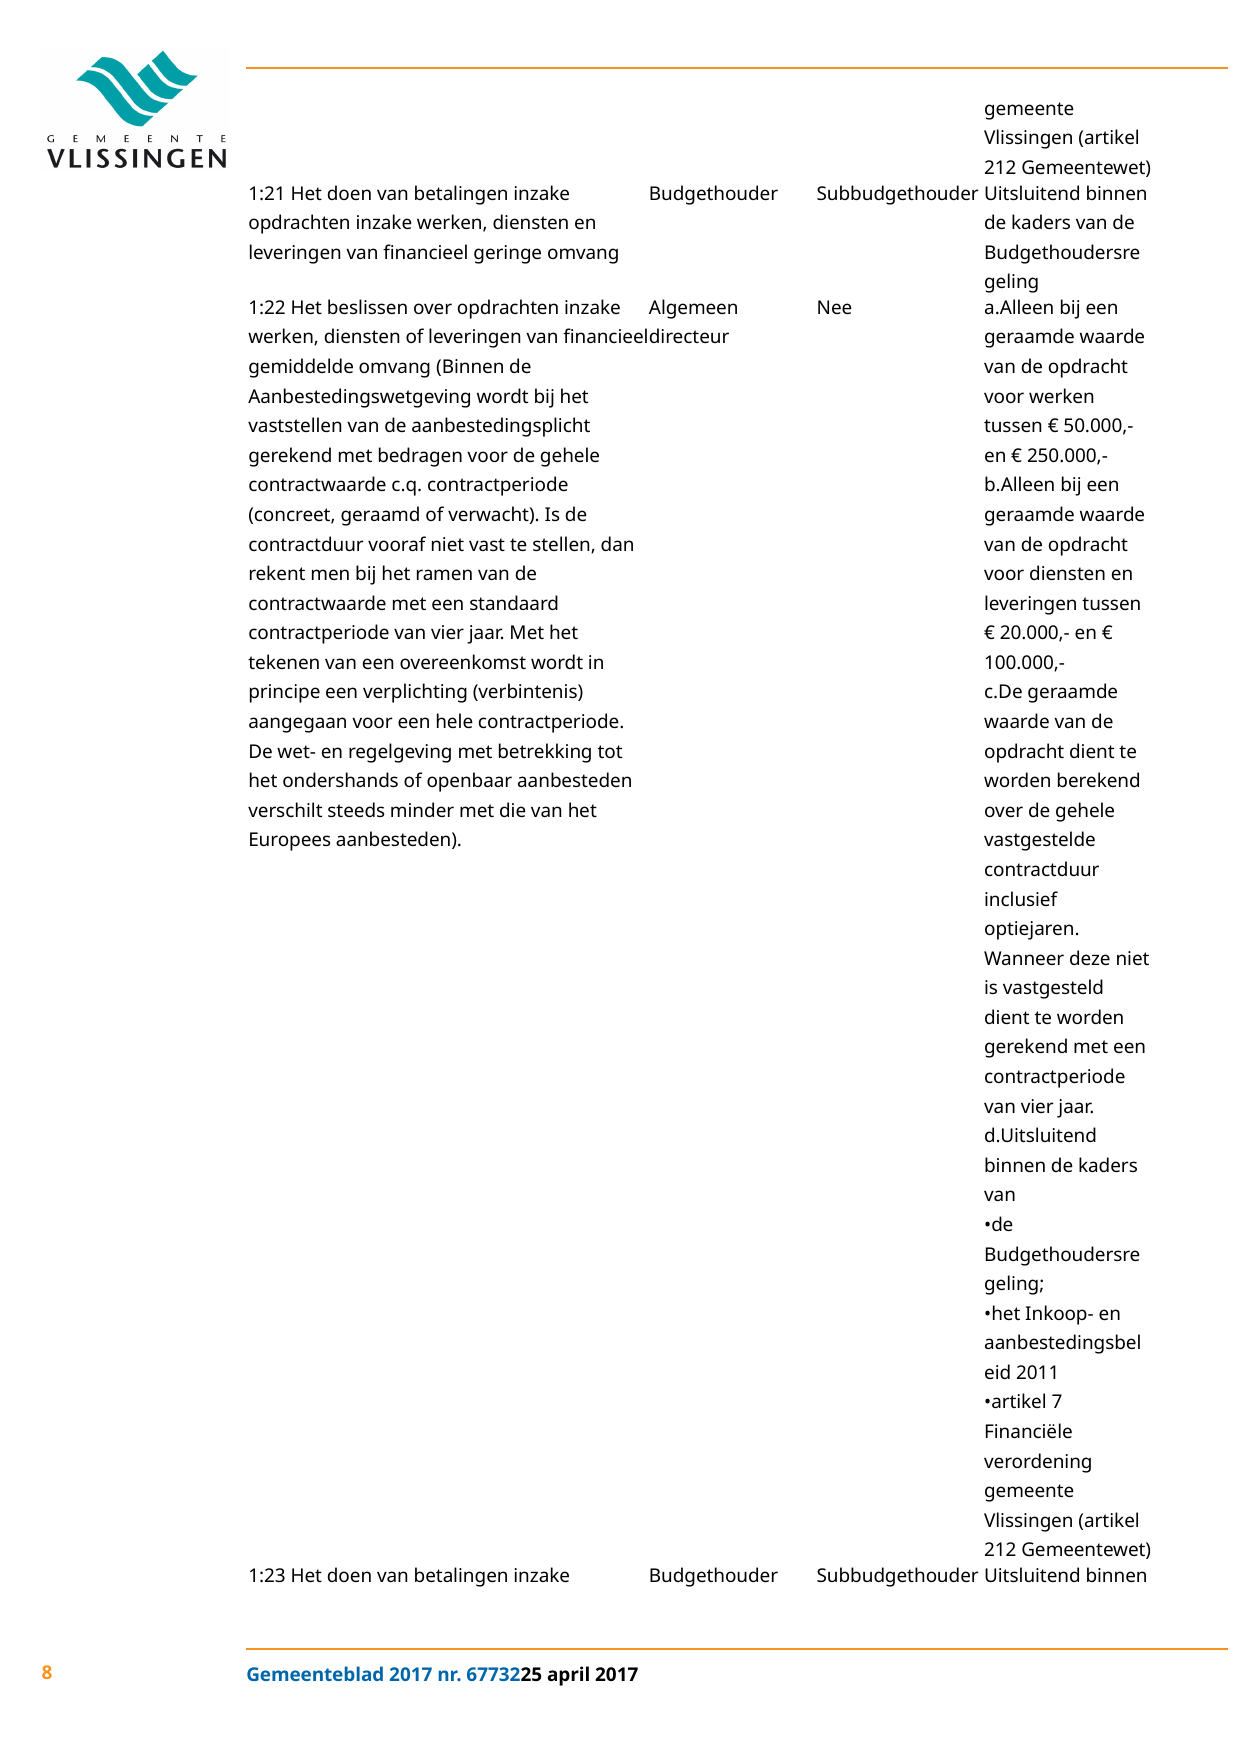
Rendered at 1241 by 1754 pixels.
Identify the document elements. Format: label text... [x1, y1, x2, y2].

table_cell [248, 95, 649, 180]
table_cell 1:21 Het doen van betalingen inzake opdrachten inzake werken, diensten en leveringen van financieel geringe omvang [248, 180, 649, 294]
table_cell Uitsluitend binnen [984, 1563, 1152, 1588]
table_cell Budgethouder [649, 180, 816, 294]
table_cell [816, 95, 984, 180]
table_cell Subbudgethouder [816, 180, 984, 294]
table_cell Algemeen directeur [649, 294, 816, 1562]
table_cell Nee [816, 294, 984, 1562]
table_cell 1:22 Het beslissen over opdrachten inzake werken, diensten of leveringen van financieel gemiddelde omvang (Binnen de Aanbestedingswetgeving wordt bij het vaststellen van de aanbestedingsplicht gerekend met bedragen voor de gehele contractwaarde c.q. contractperiode (concreet, geraamd of verwacht). Is de contractduur vooraf niet vast te stellen, dan rekent men bij het ramen van de contractwaarde met een standaard contractperiode van vier jaar. Met het tekenen van een overeenkomst wordt in principe een verplichting (verbintenis) aangegaan voor een hele contractperiode. De wet- en regelgeving met betrekking tot het ondershands of openbaar aanbesteden verschilt steeds minder met die van het Europees aanbesteden). [248, 294, 649, 1562]
picture [41, 47, 231, 172]
table_cell 1:23 Het doen van betalingen inzake [248, 1563, 649, 1588]
table_cell Subbudgethouder [816, 1563, 984, 1588]
table_cell a.Alleen bij een geraamde waarde van de opdracht voor werken tussen € 50.000,- en € 250.000,- b.Alleen bij een geraamde waarde van de opdracht voor diensten en leveringen tussen € 20.000,- en € 100.000,- c.De geraamde waarde van de opdracht dient te worden berekend over de gehele vastgestelde contractduur inclusief optiejaren. Wanneer deze niet is vastgesteld dient te worden gerekend met een contractperiode van vier jaar. d.Uitsluitend binnen de kaders van •de Budgethoudersregeling; •het Inkoop- en aanbestedingsbeleid 2011 •artikel 7 Financiële verordening gemeente Vlissingen (artikel 212 Gemeentewet) [984, 294, 1152, 1562]
table_cell gemeente Vlissingen (artikel 212 Gemeentewet) [984, 95, 1152, 180]
table_cell Budgethouder [649, 1563, 816, 1588]
table_cell [649, 95, 816, 180]
table_cell Uitsluitend binnen de kaders van de Budgethoudersregeling [984, 180, 1152, 294]
